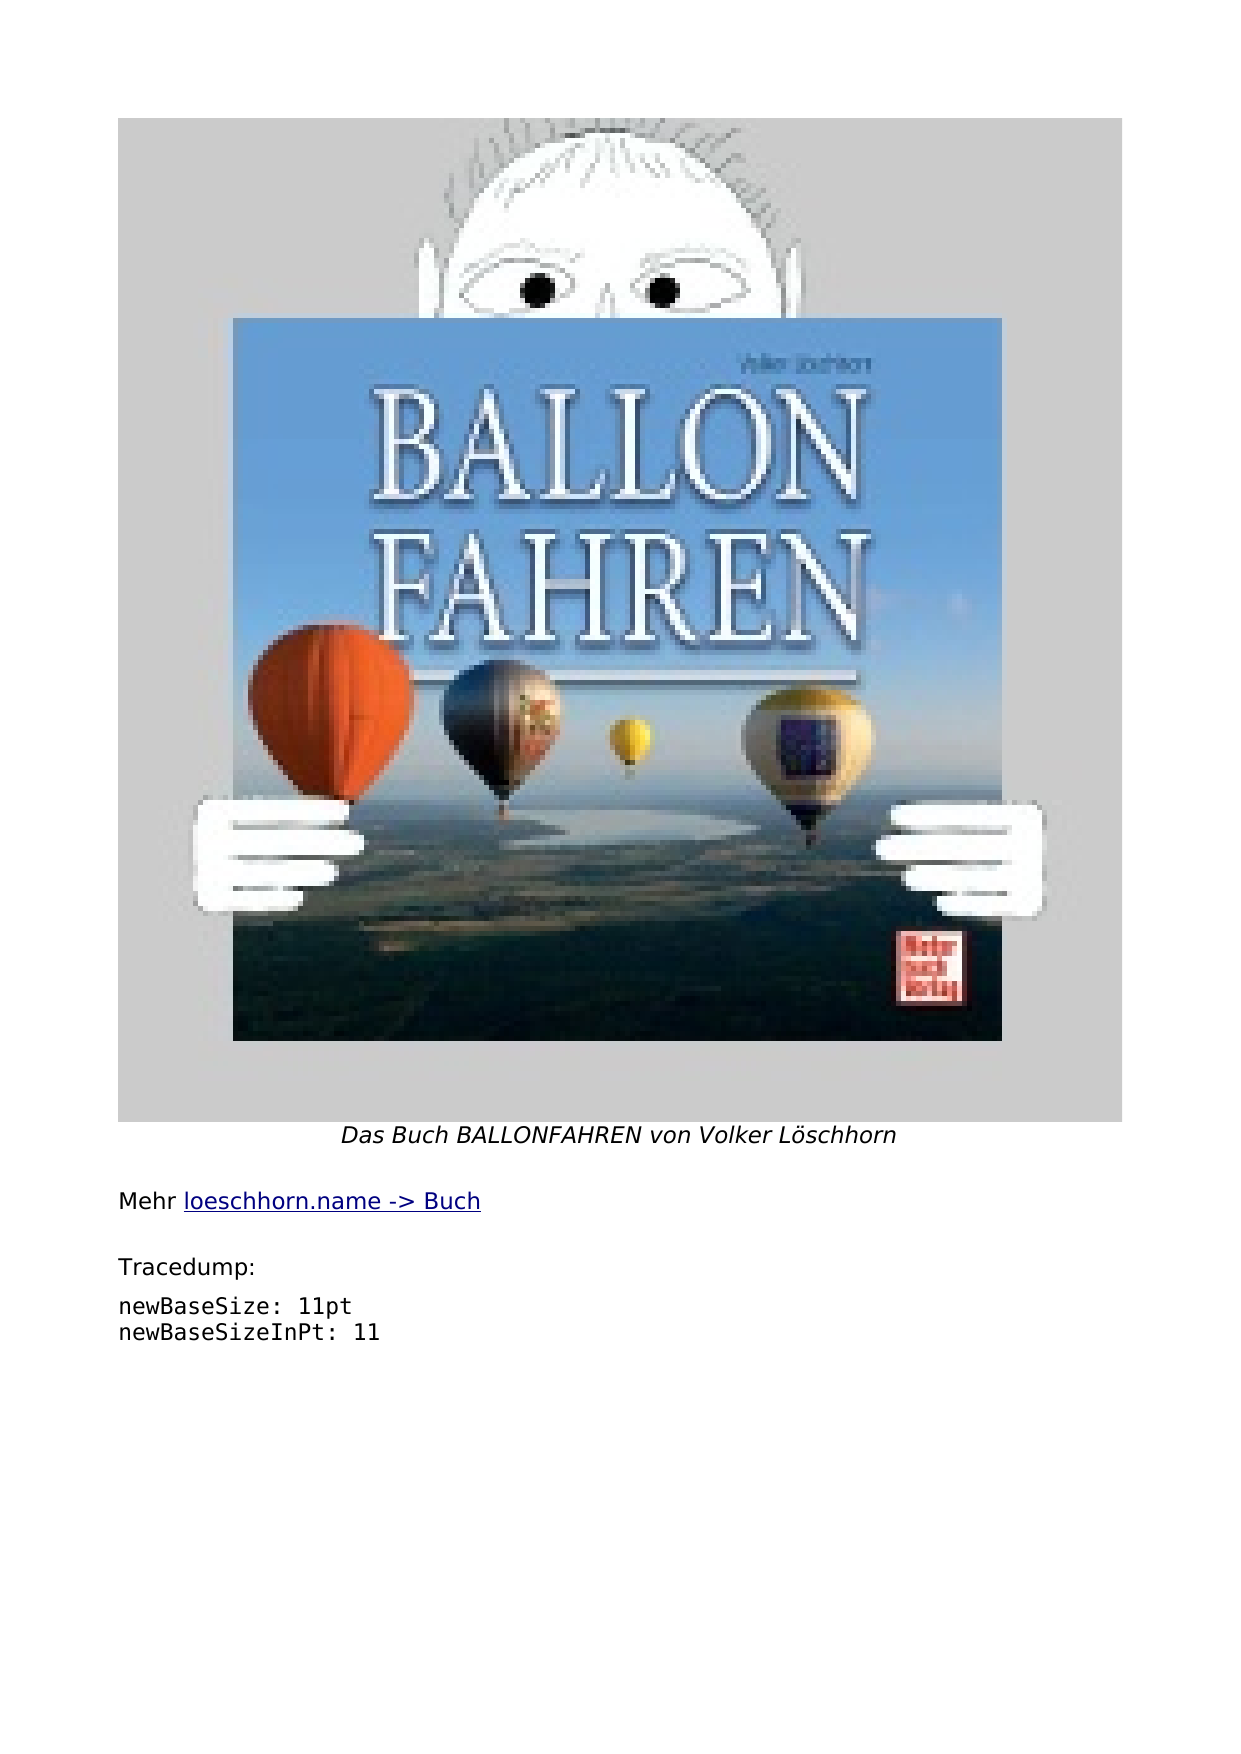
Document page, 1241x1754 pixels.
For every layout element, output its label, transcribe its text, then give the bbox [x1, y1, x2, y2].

text Das Buch BALLONFAHREN von Volker Löschhorn [118, 1122, 1122, 1149]
text Tracedump: [118, 1227, 1122, 1280]
text newBaseSize: 11pt newBaseSizeInPt: 11 [118, 1293, 1122, 1346]
text Mehr loeschhorn.name -> Buch [118, 1188, 1122, 1214]
picture [118, 118, 1123, 1122]
